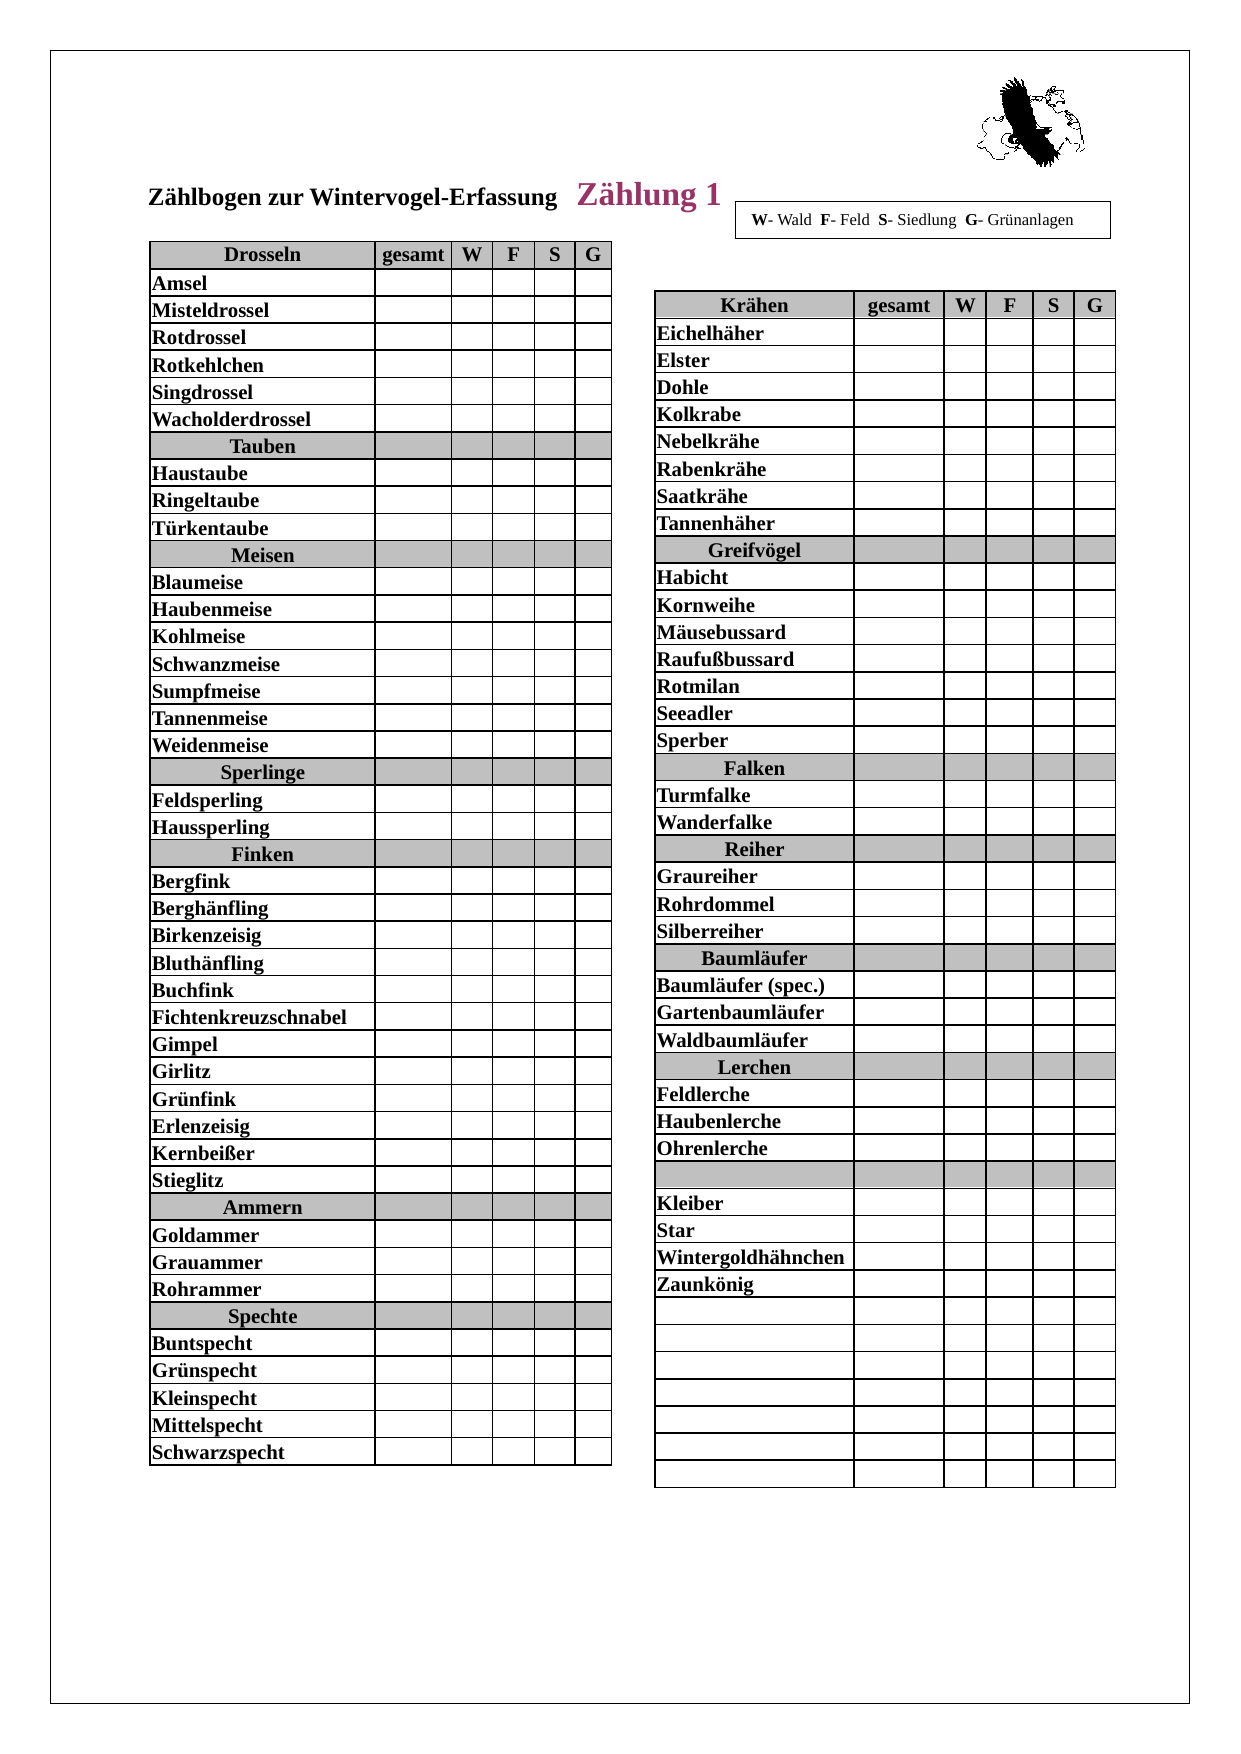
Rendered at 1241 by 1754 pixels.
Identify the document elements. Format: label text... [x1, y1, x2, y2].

table_cell [493, 460, 534, 485]
table_cell Bluthänfling [151, 949, 374, 975]
table_cell [452, 1248, 492, 1274]
table_cell [493, 1330, 534, 1355]
table_cell [493, 1303, 534, 1328]
table_cell [535, 1221, 574, 1247]
table_cell [945, 1189, 985, 1215]
table_cell [376, 270, 451, 295]
table_cell [493, 297, 534, 322]
table_cell [535, 732, 574, 757]
table_cell [1034, 1271, 1073, 1296]
table_cell [535, 1085, 574, 1111]
table_cell [493, 1384, 534, 1410]
table_cell [535, 1112, 574, 1138]
table_cell [987, 1162, 1032, 1187]
table_cell Kleinspecht [151, 1384, 374, 1410]
table_cell [855, 972, 943, 997]
table_cell [855, 618, 943, 644]
table_cell [452, 759, 492, 784]
table_header F [987, 292, 1032, 317]
table_cell [576, 270, 611, 295]
table_cell [1034, 1135, 1073, 1160]
table_cell [493, 378, 534, 404]
table_cell [576, 1167, 611, 1192]
table_cell [656, 1434, 853, 1459]
table_cell Lerchen [656, 1053, 853, 1079]
table_cell [987, 1298, 1032, 1323]
table_cell [1075, 537, 1115, 562]
table_cell Saatkrähe [656, 482, 853, 508]
table_cell [452, 677, 492, 703]
table_cell Falken [656, 754, 853, 780]
table_cell [376, 840, 451, 866]
table_cell Mäusebussard [656, 618, 853, 644]
table_cell [535, 1357, 574, 1382]
text W- Wald F- Feld S- Siedlung G- Grünanlagen [751, 209, 1095, 229]
table_cell [376, 1275, 451, 1301]
table_cell Haubenmeise [151, 596, 374, 621]
table_cell [452, 868, 492, 893]
table_header Drosseln [151, 242, 374, 268]
table_cell [855, 428, 943, 453]
table_cell [376, 1248, 451, 1274]
table_cell [987, 428, 1032, 453]
table_cell [1075, 972, 1115, 997]
table_cell [376, 759, 451, 784]
table_cell [987, 1216, 1032, 1242]
table_cell [1034, 1080, 1073, 1106]
table_cell [987, 1080, 1032, 1106]
table_cell [493, 1031, 534, 1056]
table_cell Raufußbussard [656, 645, 853, 671]
table_cell [1034, 972, 1073, 997]
table_cell Haustaube [151, 460, 374, 485]
table_cell [376, 786, 451, 812]
table_cell [945, 1325, 985, 1351]
table_cell Wintergoldhähnchen [656, 1243, 853, 1269]
table_cell Tannenhäher [656, 510, 853, 535]
table_cell [945, 1053, 985, 1079]
table_cell [945, 373, 985, 399]
table_cell [987, 1325, 1032, 1351]
table_cell [576, 868, 611, 893]
table_cell Türkentaube [151, 514, 374, 540]
table_cell [376, 1085, 451, 1111]
table_cell [1075, 945, 1115, 970]
table_cell [452, 596, 492, 621]
table_cell [855, 1108, 943, 1133]
table_cell [945, 700, 985, 725]
table_cell [987, 373, 1032, 399]
table_cell [452, 514, 492, 540]
table_cell [576, 378, 611, 404]
table_cell [576, 813, 611, 839]
table_cell [1075, 836, 1115, 861]
table_cell [535, 1003, 574, 1029]
table_cell [1034, 727, 1073, 752]
table_header gesamt [376, 242, 451, 268]
table_cell [376, 650, 451, 676]
table_cell [576, 433, 611, 458]
table_cell Kolkrabe [656, 401, 853, 426]
table_cell [945, 401, 985, 426]
table_cell [452, 1003, 492, 1029]
table_cell [576, 650, 611, 676]
table_cell [493, 759, 534, 784]
table_cell [576, 405, 611, 431]
table_cell [1034, 1325, 1073, 1351]
table_cell [535, 1411, 574, 1437]
table_cell [452, 405, 492, 431]
table_cell [987, 863, 1032, 888]
table_cell [1075, 1434, 1115, 1459]
table_cell [576, 1058, 611, 1083]
table_cell [945, 1298, 985, 1323]
table_cell [1034, 1162, 1073, 1187]
table_cell [1034, 1189, 1073, 1215]
table_cell [987, 319, 1032, 345]
table_cell [493, 813, 534, 839]
table_cell [376, 514, 451, 540]
table_cell [493, 786, 534, 812]
table_cell Blaumeise [151, 568, 374, 594]
table_cell [1075, 1407, 1115, 1432]
table_cell [1075, 645, 1115, 671]
table_cell [493, 949, 534, 975]
table_cell [1034, 808, 1073, 834]
table_cell [945, 1461, 985, 1487]
table_cell Star [656, 1216, 853, 1242]
table_header G [1075, 292, 1115, 317]
table_cell [855, 401, 943, 426]
table_cell [535, 786, 574, 812]
table_cell [452, 1275, 492, 1301]
table_cell [1075, 754, 1115, 780]
table_cell Erlenzeisig [151, 1112, 374, 1138]
table_cell [1075, 1026, 1115, 1052]
table_cell [576, 541, 611, 567]
table_cell [1034, 1352, 1073, 1378]
table_cell [493, 623, 534, 648]
table_cell [452, 705, 492, 730]
table_cell Silberreiher [656, 917, 853, 943]
table_cell [376, 1438, 451, 1464]
table_cell [1034, 346, 1073, 372]
table_cell [1075, 618, 1115, 644]
table_cell [855, 346, 943, 372]
table_cell Eichelhäher [656, 319, 853, 345]
table_cell [376, 405, 451, 431]
table_cell [656, 1380, 853, 1405]
table_cell [855, 591, 943, 617]
table_cell [576, 487, 611, 512]
table_cell [376, 433, 451, 458]
table_cell [1034, 673, 1073, 698]
table_cell [376, 596, 451, 621]
table_cell [535, 433, 574, 458]
table_cell [855, 1162, 943, 1187]
table_cell Meisen [151, 541, 374, 567]
table_cell [1034, 890, 1073, 916]
table_cell [1075, 1135, 1115, 1160]
table_cell [855, 1407, 943, 1432]
table_cell [535, 1438, 574, 1464]
table_cell [987, 401, 1032, 426]
table_cell [376, 732, 451, 757]
table_cell Feldlerche [656, 1080, 853, 1106]
table_cell [987, 808, 1032, 834]
table_header S [1034, 292, 1073, 317]
table_cell Ringeltaube [151, 487, 374, 512]
table_cell [576, 460, 611, 485]
table_cell [945, 455, 985, 481]
table_cell [1075, 1162, 1115, 1187]
table_cell [493, 1221, 534, 1247]
table_cell [1075, 917, 1115, 943]
table_cell [1075, 1325, 1115, 1351]
table_cell Dohle [656, 373, 853, 399]
table_cell [945, 1162, 985, 1187]
table_cell [452, 623, 492, 648]
table_cell [987, 917, 1032, 943]
table_cell [452, 1411, 492, 1437]
table_cell [855, 1080, 943, 1106]
table_cell [576, 568, 611, 594]
table_cell [1075, 1271, 1115, 1296]
table_cell [535, 596, 574, 621]
table_cell [1075, 346, 1115, 372]
table_header gesamt [855, 292, 943, 317]
table_cell [452, 1058, 492, 1083]
table_cell [1034, 618, 1073, 644]
table_cell [576, 623, 611, 648]
table_cell [376, 1357, 451, 1382]
table_cell [1034, 401, 1073, 426]
table_cell [376, 1303, 451, 1328]
table_cell [1034, 1216, 1073, 1242]
table_cell [987, 1271, 1032, 1296]
table_cell [493, 1112, 534, 1138]
table_cell [493, 270, 534, 295]
table_cell [493, 405, 534, 431]
table_cell [945, 863, 985, 888]
table_cell [576, 1112, 611, 1138]
table_cell [987, 346, 1032, 372]
table_cell [945, 754, 985, 780]
table_cell [376, 324, 451, 349]
table_cell [656, 1298, 853, 1323]
table_cell [376, 1112, 451, 1138]
table_cell [987, 1461, 1032, 1487]
table_cell Gartenbaumläufer [656, 999, 853, 1024]
table_cell [452, 1085, 492, 1111]
table_cell [376, 1003, 451, 1029]
table_cell Turmfalke [656, 781, 853, 807]
table_cell [535, 487, 574, 512]
table_cell [376, 1384, 451, 1410]
table_cell [535, 1275, 574, 1301]
table_cell [535, 1031, 574, 1056]
table_cell [376, 705, 451, 730]
table_cell [1034, 455, 1073, 481]
table_cell [535, 378, 574, 404]
table_cell [1075, 999, 1115, 1024]
table_cell Reiher [656, 836, 853, 861]
table_cell [576, 514, 611, 540]
table_cell Schwanzmeise [151, 650, 374, 676]
table_cell [376, 378, 451, 404]
table_cell [855, 781, 943, 807]
table_cell [452, 976, 492, 1002]
table_cell [945, 1243, 985, 1269]
table_cell [452, 732, 492, 757]
table_cell [855, 373, 943, 399]
table_cell [576, 922, 611, 947]
table_header Krähen [656, 292, 853, 317]
table_cell [452, 1330, 492, 1355]
table_cell [493, 433, 534, 458]
table_cell [987, 1189, 1032, 1215]
table_cell [535, 297, 574, 322]
table_cell [945, 836, 985, 861]
table_cell [1034, 482, 1073, 508]
table_cell [376, 487, 451, 512]
table_cell [535, 895, 574, 920]
table_cell [1034, 428, 1073, 453]
table_cell [452, 895, 492, 920]
table_cell [855, 1461, 943, 1487]
table_cell [1075, 510, 1115, 535]
table_cell [535, 949, 574, 975]
table_cell [535, 650, 574, 676]
table_cell [1075, 1243, 1115, 1269]
table_cell [493, 868, 534, 893]
table_cell [987, 1053, 1032, 1079]
table_cell [945, 1216, 985, 1242]
table_cell [945, 564, 985, 589]
table_cell [376, 1194, 451, 1219]
table_cell [945, 645, 985, 671]
table_cell [535, 351, 574, 377]
table_cell Kornweihe [656, 591, 853, 617]
table_cell Rohrammer [151, 1275, 374, 1301]
table_cell Buchfink [151, 976, 374, 1002]
table_cell [945, 428, 985, 453]
table_cell Gimpel [151, 1031, 374, 1056]
table_cell [987, 645, 1032, 671]
table_cell [535, 460, 574, 485]
table_cell [1075, 564, 1115, 589]
table_cell [945, 727, 985, 752]
table_cell [1034, 1053, 1073, 1079]
table_cell [987, 1380, 1032, 1405]
table_cell Rotmilan [656, 673, 853, 698]
table_cell [945, 917, 985, 943]
table_cell [576, 786, 611, 812]
table_cell [576, 1357, 611, 1382]
table_cell [945, 1080, 985, 1106]
table_cell [535, 922, 574, 947]
table_cell [576, 1411, 611, 1437]
table_cell [945, 890, 985, 916]
table_cell [945, 1271, 985, 1296]
table_cell Seeadler [656, 700, 853, 725]
table_cell [945, 945, 985, 970]
table_cell [576, 976, 611, 1002]
table_cell [452, 1384, 492, 1410]
table_cell [1034, 1434, 1073, 1459]
table_cell [376, 1330, 451, 1355]
table_cell [945, 537, 985, 562]
table_cell [493, 596, 534, 621]
table_cell [1075, 1461, 1115, 1487]
table_cell [535, 840, 574, 866]
table_cell [493, 705, 534, 730]
table_cell [945, 1434, 985, 1459]
table_cell [855, 537, 943, 562]
table_cell [1034, 537, 1073, 562]
table_cell Goldammer [151, 1221, 374, 1247]
table_cell Baumläufer (spec.) [656, 972, 853, 997]
table_cell [452, 487, 492, 512]
table_cell [493, 1003, 534, 1029]
table_cell [493, 1140, 534, 1165]
table_cell Greifvögel [656, 537, 853, 562]
table_cell [1075, 1380, 1115, 1405]
table_cell [535, 514, 574, 540]
table_cell [493, 732, 534, 757]
table_cell [945, 591, 985, 617]
table_cell [855, 836, 943, 861]
table_cell Nebelkrähe [656, 428, 853, 453]
table_cell [1034, 945, 1073, 970]
table_cell [855, 863, 943, 888]
table_cell [535, 705, 574, 730]
table_cell [987, 1135, 1032, 1160]
table_cell [576, 759, 611, 784]
table_cell [1034, 1026, 1073, 1052]
table_cell [1034, 564, 1073, 589]
table_cell [452, 1303, 492, 1328]
table_cell [1075, 781, 1115, 807]
table_cell Kernbeißer [151, 1140, 374, 1165]
table_cell [376, 541, 451, 567]
table_cell [1034, 1407, 1073, 1432]
table_cell [945, 999, 985, 1024]
table_cell [855, 1380, 943, 1405]
table_cell [855, 890, 943, 916]
table_cell [1034, 863, 1073, 888]
table_cell [376, 1221, 451, 1247]
table_cell Rabenkrähe [656, 455, 853, 481]
table_cell [576, 1085, 611, 1111]
table_cell [535, 324, 574, 349]
table_cell [855, 700, 943, 725]
table_cell [376, 297, 451, 322]
table_cell [576, 732, 611, 757]
table_cell [452, 813, 492, 839]
table_cell [493, 677, 534, 703]
table_cell [535, 976, 574, 1002]
table_cell [376, 623, 451, 648]
table_cell [576, 596, 611, 621]
table_cell [493, 568, 534, 594]
table_cell [855, 754, 943, 780]
table_cell [535, 1303, 574, 1328]
table_cell [1034, 781, 1073, 807]
table_cell [1075, 1080, 1115, 1106]
table_cell [452, 460, 492, 485]
table_cell [576, 1003, 611, 1029]
table_cell [945, 1407, 985, 1432]
table_cell [376, 813, 451, 839]
table_cell [855, 1243, 943, 1269]
table_cell [493, 650, 534, 676]
table_cell [855, 319, 943, 345]
table_cell Grünfink [151, 1085, 374, 1111]
table_cell [855, 1135, 943, 1160]
table_cell [452, 1357, 492, 1382]
table_cell [855, 1298, 943, 1323]
table_cell [535, 1058, 574, 1083]
table_cell [535, 759, 574, 784]
table_cell [1034, 1380, 1073, 1405]
table_cell [493, 895, 534, 920]
table_cell [576, 1221, 611, 1247]
table_cell [855, 999, 943, 1024]
table_cell [376, 351, 451, 377]
table_cell [576, 324, 611, 349]
table_cell [576, 1330, 611, 1355]
table_cell [855, 564, 943, 589]
table_cell Zaunkönig [656, 1271, 853, 1296]
table_cell [376, 976, 451, 1002]
table_cell Baumläufer [656, 945, 853, 970]
table_cell [945, 972, 985, 997]
table_cell [855, 455, 943, 481]
table_cell [452, 1221, 492, 1247]
table_cell [855, 482, 943, 508]
table_header W [452, 242, 492, 268]
table_cell [1075, 808, 1115, 834]
table_cell [452, 1438, 492, 1464]
table_cell Elster [656, 346, 853, 372]
table_cell [452, 786, 492, 812]
table_cell [987, 455, 1032, 481]
table_cell [1075, 428, 1115, 453]
table_cell Rohrdommel [656, 890, 853, 916]
table_cell [1034, 1298, 1073, 1323]
table_cell [1075, 727, 1115, 752]
table_cell [452, 351, 492, 377]
table_cell [376, 949, 451, 975]
table_header W [945, 292, 985, 317]
table_cell [535, 868, 574, 893]
table_cell [987, 482, 1032, 508]
table_cell [1075, 700, 1115, 725]
table_cell Buntspecht [151, 1330, 374, 1355]
table_cell [452, 568, 492, 594]
table_cell [452, 433, 492, 458]
table_cell Misteldrossel [151, 297, 374, 322]
table_cell [452, 1031, 492, 1056]
table_cell [855, 1325, 943, 1351]
table_cell [493, 541, 534, 567]
table_cell Stieglitz [151, 1167, 374, 1192]
table_cell [493, 1194, 534, 1219]
text Zählbogen zur Wintervogel-Erfassung Zählung 1 [148, 174, 1092, 212]
table_cell Grünspecht [151, 1357, 374, 1382]
table_cell [987, 591, 1032, 617]
table_cell [656, 1461, 853, 1487]
table_cell Tauben [151, 433, 374, 458]
table_cell Mittelspecht [151, 1411, 374, 1437]
table_cell [945, 319, 985, 345]
table_cell [1075, 401, 1115, 426]
table_cell Fichtenkreuzschnabel [151, 1003, 374, 1029]
table_cell [493, 324, 534, 349]
table_cell [855, 1216, 943, 1242]
table_cell [1075, 1216, 1115, 1242]
table_cell [656, 1407, 853, 1432]
table_cell Singdrossel [151, 378, 374, 404]
table_cell [576, 1194, 611, 1219]
table_cell [452, 1112, 492, 1138]
table_cell [452, 949, 492, 975]
table_cell [535, 270, 574, 295]
table_cell [1075, 863, 1115, 888]
table_cell [1034, 1461, 1073, 1487]
table_cell [945, 673, 985, 698]
table_cell [1075, 373, 1115, 399]
table_cell [576, 1031, 611, 1056]
table_cell [1034, 373, 1073, 399]
table_cell [945, 1380, 985, 1405]
table_cell [945, 1352, 985, 1378]
table_cell [535, 541, 574, 567]
table_cell Kohlmeise [151, 623, 374, 648]
table_cell [1075, 673, 1115, 698]
table_cell [452, 541, 492, 567]
table_cell [493, 840, 534, 866]
table_cell Bergfink [151, 868, 374, 893]
table_cell [1034, 999, 1073, 1024]
table_cell [656, 1325, 853, 1351]
table_cell Wacholderdrossel [151, 405, 374, 431]
table_cell [1034, 319, 1073, 345]
table_cell Rotkehlchen [151, 351, 374, 377]
table_cell [452, 1140, 492, 1165]
table_cell Birkenzeisig [151, 922, 374, 947]
table_cell Sperlinge [151, 759, 374, 784]
table_cell [987, 727, 1032, 752]
table_cell [493, 1167, 534, 1192]
table_cell Berghänfling [151, 895, 374, 920]
table_cell [576, 949, 611, 975]
table_cell [376, 1058, 451, 1083]
table_cell [1034, 591, 1073, 617]
table_cell [987, 564, 1032, 589]
table_cell [1034, 836, 1073, 861]
table_cell [452, 840, 492, 866]
table_cell [945, 482, 985, 508]
table_cell Schwarzspecht [151, 1438, 374, 1464]
table_cell [452, 1167, 492, 1192]
table_cell [493, 1357, 534, 1382]
table_cell [855, 673, 943, 698]
table_cell Waldbaumläufer [656, 1026, 853, 1052]
table_cell [945, 1026, 985, 1052]
table_cell [987, 972, 1032, 997]
table_cell [452, 378, 492, 404]
table_cell Sperber [656, 727, 853, 752]
table_cell [1034, 1108, 1073, 1133]
table_cell [855, 510, 943, 535]
table_cell [493, 487, 534, 512]
table_cell [376, 868, 451, 893]
table_cell [987, 673, 1032, 698]
table_cell [855, 1352, 943, 1378]
table_cell Habicht [656, 564, 853, 589]
table_cell [1075, 1352, 1115, 1378]
table_cell [452, 922, 492, 947]
table_cell [493, 1275, 534, 1301]
table_cell [576, 1140, 611, 1165]
table_cell [855, 1434, 943, 1459]
table_cell [535, 623, 574, 648]
table_cell [535, 1194, 574, 1219]
table_cell Haubenlerche [656, 1108, 853, 1133]
table_cell [452, 297, 492, 322]
table_cell [1075, 1189, 1115, 1215]
table_cell [1034, 1243, 1073, 1269]
table_cell [576, 1248, 611, 1274]
table_cell [535, 568, 574, 594]
table_cell [987, 1407, 1032, 1432]
table_cell [945, 1135, 985, 1160]
table_cell [987, 836, 1032, 861]
table_cell [987, 1352, 1032, 1378]
table_cell [987, 1026, 1032, 1052]
table_cell [576, 677, 611, 703]
table_cell [855, 808, 943, 834]
table_cell Grauammer [151, 1248, 374, 1274]
table_cell [376, 1411, 451, 1437]
table_cell [855, 917, 943, 943]
table_cell [987, 890, 1032, 916]
table_cell [493, 351, 534, 377]
table_cell [855, 727, 943, 752]
table_cell [376, 1167, 451, 1192]
table_cell [855, 1053, 943, 1079]
table_cell [452, 270, 492, 295]
table_cell [576, 1275, 611, 1301]
table_cell [855, 1026, 943, 1052]
table_cell Spechte [151, 1303, 374, 1328]
table_cell Ohrenlerche [656, 1135, 853, 1160]
table_cell [855, 1271, 943, 1296]
table_cell [493, 1085, 534, 1111]
table_cell [576, 895, 611, 920]
table_cell [855, 945, 943, 970]
table_cell [576, 840, 611, 866]
table_cell [535, 405, 574, 431]
table_cell [1034, 645, 1073, 671]
table_cell [376, 677, 451, 703]
table_cell [987, 999, 1032, 1024]
table_cell [376, 1140, 451, 1165]
table_cell Amsel [151, 270, 374, 295]
table_cell [376, 1031, 451, 1056]
table_cell Wanderfalke [656, 808, 853, 834]
table_cell Haussperling [151, 813, 374, 839]
table_cell [576, 705, 611, 730]
table_cell Girlitz [151, 1058, 374, 1083]
table_cell [945, 346, 985, 372]
table_cell [535, 813, 574, 839]
table_cell [987, 510, 1032, 535]
table_cell [987, 537, 1032, 562]
table_cell [535, 1330, 574, 1355]
table_cell [1075, 482, 1115, 508]
table_cell [945, 781, 985, 807]
table_cell [987, 1108, 1032, 1133]
table_cell [576, 1303, 611, 1328]
table_cell Sumpfmeise [151, 677, 374, 703]
table_cell [576, 1384, 611, 1410]
table_cell [1034, 917, 1073, 943]
table_cell [987, 754, 1032, 780]
table_cell [535, 1248, 574, 1274]
table_cell [1034, 700, 1073, 725]
table_cell [987, 1434, 1032, 1459]
table_cell [1075, 1108, 1115, 1133]
table_cell [535, 677, 574, 703]
table_cell [376, 460, 451, 485]
table_cell [493, 922, 534, 947]
table_cell [452, 650, 492, 676]
table_cell [376, 922, 451, 947]
table_cell [987, 945, 1032, 970]
table_cell Graureiher [656, 863, 853, 888]
table_cell [1034, 510, 1073, 535]
table_cell [855, 645, 943, 671]
table_header F [493, 242, 534, 268]
table_cell Tannenmeise [151, 705, 374, 730]
table_cell [493, 1438, 534, 1464]
table_cell [945, 808, 985, 834]
table_cell [535, 1167, 574, 1192]
table_cell [576, 351, 611, 377]
table_cell Weidenmeise [151, 732, 374, 757]
table_header G [576, 242, 611, 268]
table_cell [493, 976, 534, 1002]
table_header S [535, 242, 574, 268]
table_cell Ammern [151, 1194, 374, 1219]
table_cell [656, 1162, 853, 1187]
table_cell Kleiber [656, 1189, 853, 1215]
table_cell [1075, 1298, 1115, 1323]
table_cell [987, 700, 1032, 725]
table_cell Rotdrossel [151, 324, 374, 349]
table_cell [945, 1108, 985, 1133]
table_cell [656, 1352, 853, 1378]
table_cell [1034, 754, 1073, 780]
table_cell [987, 618, 1032, 644]
table_cell [987, 1243, 1032, 1269]
table_cell Feldsperling [151, 786, 374, 812]
table_cell [1075, 455, 1115, 481]
table_cell [535, 1140, 574, 1165]
table_cell Finken [151, 840, 374, 866]
table_cell [576, 1438, 611, 1464]
table_cell [493, 1248, 534, 1274]
table_cell [376, 568, 451, 594]
table_cell [452, 1194, 492, 1219]
table_cell [945, 618, 985, 644]
table_cell [376, 895, 451, 920]
table_cell [452, 324, 492, 349]
table_cell [493, 1411, 534, 1437]
table_cell [535, 1384, 574, 1410]
table_cell [1075, 1053, 1115, 1079]
table_cell [1075, 319, 1115, 345]
table_cell [1075, 591, 1115, 617]
table_cell [987, 781, 1032, 807]
table_cell [1075, 890, 1115, 916]
table_cell [945, 510, 985, 535]
table_cell [493, 1058, 534, 1083]
table_cell [576, 297, 611, 322]
table_cell [493, 514, 534, 540]
table_cell [855, 1189, 943, 1215]
